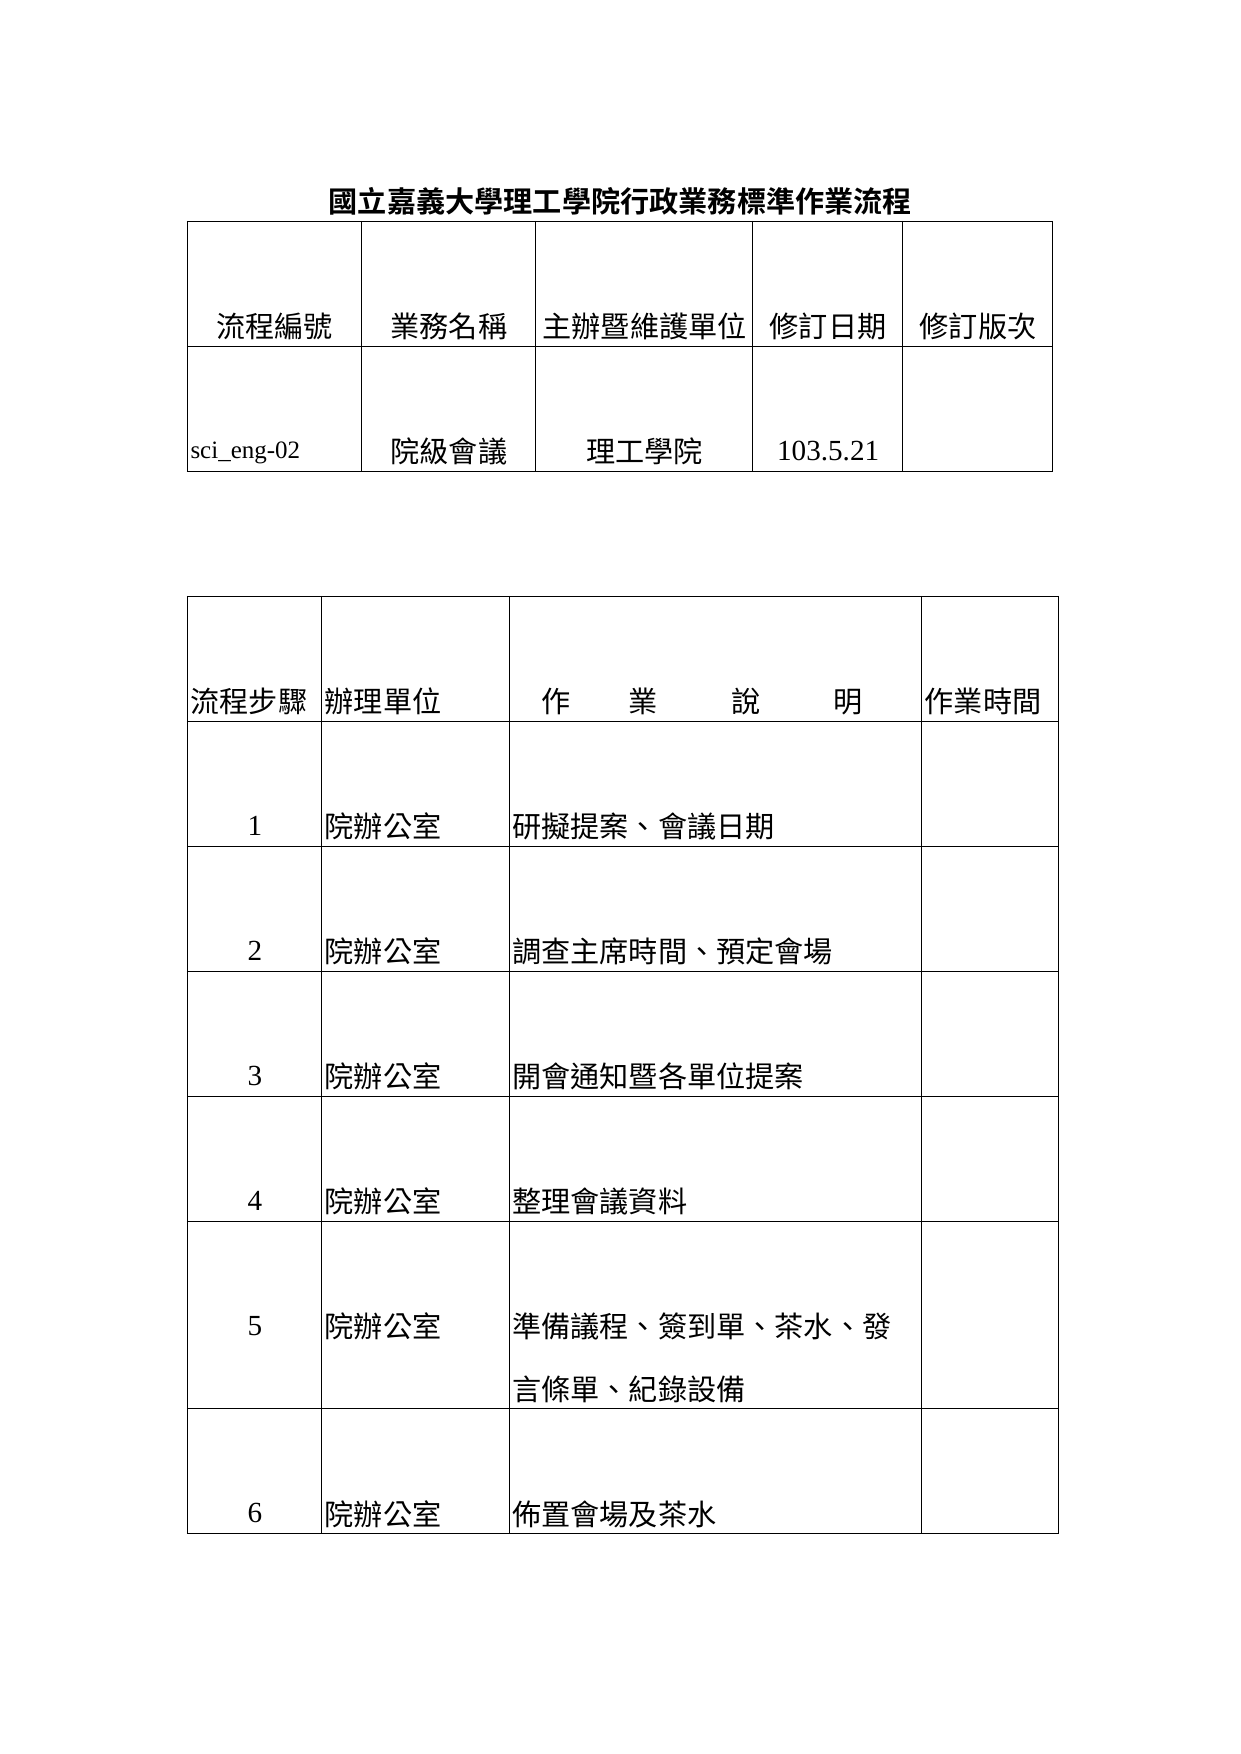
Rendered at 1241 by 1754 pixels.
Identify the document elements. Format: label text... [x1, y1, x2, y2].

table_cell 調查主席時間、預定會場 [510, 847, 921, 971]
table_cell sci_eng-02 [188, 347, 361, 471]
table_cell [922, 1409, 1058, 1533]
table_header 辦理單位 [322, 597, 509, 721]
table_cell [922, 1222, 1058, 1408]
table_cell 1 [188, 722, 321, 846]
table_cell 研擬提案、會議日期 [510, 722, 921, 846]
table_header 修訂版次 [903, 222, 1052, 346]
table_header 修訂日期 [753, 222, 902, 346]
table_cell [922, 1097, 1058, 1221]
table_cell 理工學院 [536, 347, 752, 471]
table_cell [922, 722, 1058, 846]
table_header 作業時間 [922, 597, 1058, 721]
table_header 業務名稱 [362, 222, 535, 346]
table_header 主辦暨維護單位 [536, 222, 752, 346]
text 國立嘉義大學理工學院行政業務標準作業流程 [187, 158, 1053, 221]
table_header 作 業 說 明 [510, 597, 921, 721]
table_cell 佈置會場及茶水 [510, 1409, 921, 1533]
table_cell 6 [188, 1409, 321, 1533]
table_cell 5 [188, 1222, 321, 1408]
table_cell 4 [188, 1097, 321, 1221]
table_cell 院辦公室 [322, 1409, 509, 1533]
table_cell 院辦公室 [322, 1097, 509, 1221]
table_cell 3 [188, 972, 321, 1096]
table_cell 院級會議 [362, 347, 535, 471]
table_cell 整理會議資料 [510, 1097, 921, 1221]
table_cell 準備議程、簽到單、茶水、發言條單、紀錄設備 [510, 1222, 921, 1408]
table_cell 院辦公室 [322, 1222, 509, 1408]
table_header 流程步驟 [188, 597, 321, 721]
table_cell 院辦公室 [322, 722, 509, 846]
table_cell 院辦公室 [322, 972, 509, 1096]
table_cell [922, 847, 1058, 971]
table_cell 開會通知暨各單位提案 [510, 972, 921, 1096]
table_cell [922, 972, 1058, 1096]
table_header 流程編號 [188, 222, 361, 346]
table_cell 103.5.21 [753, 347, 902, 471]
table_cell 院辦公室 [322, 847, 509, 971]
table_cell [903, 347, 1052, 471]
table_cell 2 [188, 847, 321, 971]
